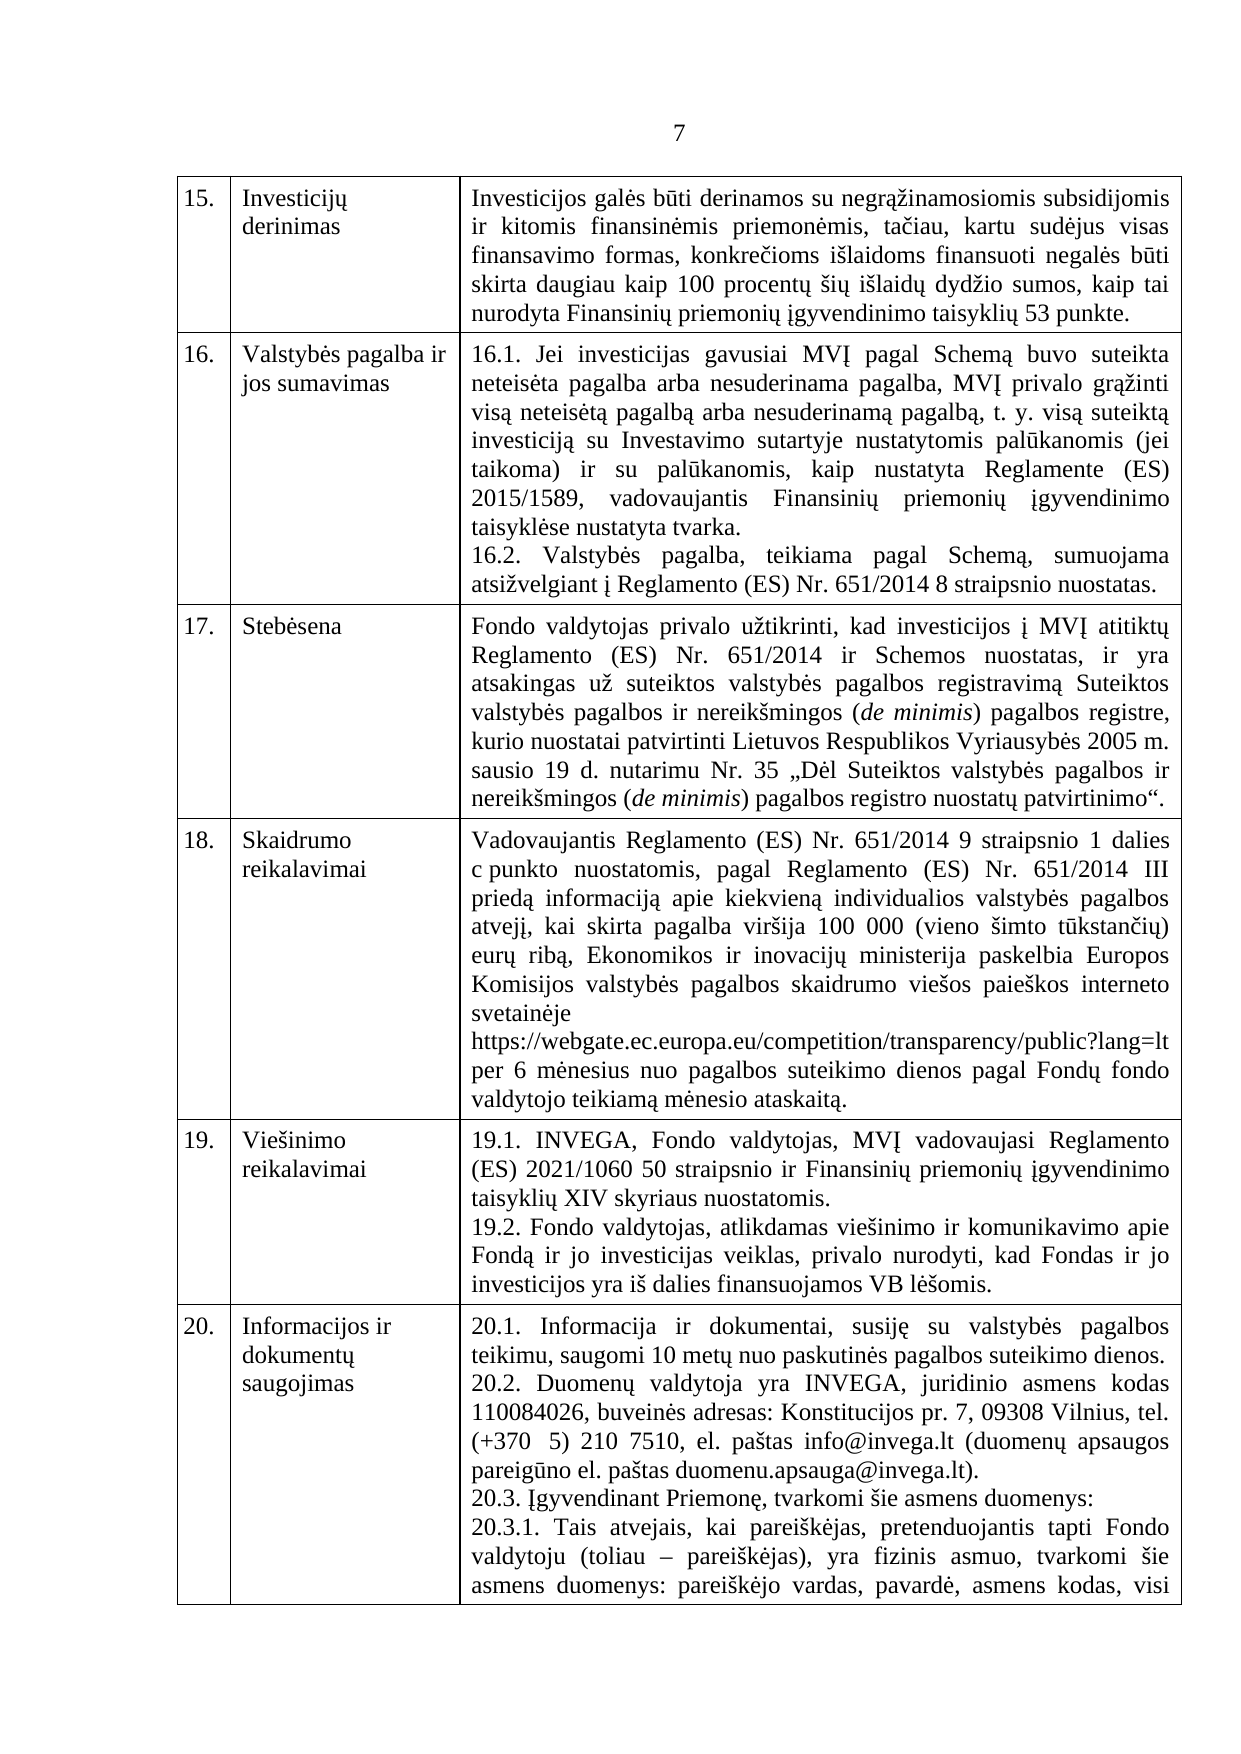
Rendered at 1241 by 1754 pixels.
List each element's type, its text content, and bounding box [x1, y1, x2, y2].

table_cell Stebėsena [231, 605, 459, 818]
table_cell 20.1. Informacija ir dokumentai, susiję su valstybės pagalbos teikimu, saugomi 10 metų nuo paskutinės pagalbos suteikimo dienos. 20.2. Duomenų valdytoja yra INVEGA, juridinio asmens kodas 110084026, buveinės adresas: Konstitucijos pr. 7, 09308 Vilnius, tel. (+370 5) 210 7510, el. paštas info@invega.lt (duomenų apsaugos pareigūno el. paštas duomenu.apsauga@invega.lt). 20.3. Įgyvendinant Priemonę, tvarkomi šie asmens duomenys: 20.3.1. Tais atvejais, kai pareiškėjas, pretenduojantis tapti Fondo valdytoju (toliau – pareiškėjas), yra fizinis asmuo, tvarkomi šie asmens duomenys: pareiškėjo vardas, pavardė, asmens kodas, visi [461, 1305, 1181, 1604]
table_cell 18. [178, 819, 230, 1118]
table_cell Skaidrumo reikalavimai [231, 819, 459, 1118]
table_cell Viešinimo reikalavimai [231, 1120, 459, 1304]
table_cell 15. [178, 177, 230, 332]
table_cell 19.1. INVEGA, Fondo valdytojas, MVĮ vadovaujasi Reglamento (ES) 2021/1060 50 straipsnio ir Finansinių priemonių įgyvendinimo taisyklių XIV skyriaus nuostatomis. 19.2. Fondo valdytojas, atlikdamas viešinimo ir komunikavimo apie Fondą ir jo investicijas veiklas, privalo nurodyti, kad Fondas ir jo investicijos yra iš dalies finansuojamos VB lėšomis. [461, 1120, 1181, 1304]
table_cell Informacijos ir dokumentų saugojimas [231, 1305, 459, 1604]
table_cell 19. [178, 1120, 230, 1304]
table_cell Fondo valdytojas privalo užtikrinti, kad investicijos į MVĮ atitiktų Reglamento (ES) Nr. 651/2014 ir Schemos nuostatas, ir yra atsakingas už suteiktos valstybės pagalbos registravimą Suteiktos valstybės pagalbos ir nereikšmingos (de minimis) pagalbos registre, kurio nuostatai patvirtinti Lietuvos Respublikos Vyriausybės 2005 m. sausio 19 d. nutarimu Nr. 35 „Dėl Suteiktos valstybės pagalbos ir nereikšmingos (de minimis) pagalbos registro nuostatų patvirtinimo“. [461, 605, 1181, 818]
table_cell 20. [178, 1305, 230, 1604]
table_cell 16.1. Jei investicijas gavusiai MVĮ pagal Schemą buvo suteikta neteisėta pagalba arba nesuderinama pagalba, MVĮ privalo grąžinti visą neteisėtą pagalbą arba nesuderinamą pagalbą, t. y. visą suteiktą investiciją su Investavimo sutartyje nustatytomis palūkanomis (jei taikoma) ir su palūkanomis, kaip nustatyta Reglamente (ES) 2015/1589, vadovaujantis Finansinių priemonių įgyvendinimo taisyklėse nustatyta tvarka. 16.2. Valstybės pagalba, teikiama pagal Schemą, sumuojama atsižvelgiant į Reglamento (ES) Nr. 651/2014 8 straipsnio nuostatas. [461, 333, 1181, 604]
table_cell Investicijų derinimas [231, 177, 459, 332]
table_cell 16. [178, 333, 230, 604]
table_cell 17. [178, 605, 230, 818]
table_cell Investicijos galės būti derinamos su negrąžinamosiomis subsidijomis ir kitomis finansinėmis priemonėmis, tačiau, kartu sudėjus visas finansavimo formas, konkrečioms išlaidoms finansuoti negalės būti skirta daugiau kaip 100 procentų šių išlaidų dydžio sumos, kaip tai nurodyta Finansinių priemonių įgyvendinimo taisyklių 53 punkte. [461, 177, 1181, 332]
table_cell Valstybės pagalba ir jos sumavimas [231, 333, 459, 604]
table_cell Vadovaujantis Reglamento (ES) Nr. 651/2014 9 straipsnio 1 dalies c punkto nuostatomis, pagal Reglamento (ES) Nr. 651/2014 III priedą informaciją apie kiekvieną individualios valstybės pagalbos atvejį, kai skirta pagalba viršija 100 000 (vieno šimto tūkstančių) eurų ribą, Ekonomikos ir inovacijų ministerija paskelbia Europos Komisijos valstybės pagalbos skaidrumo viešos paieškos interneto svetainėje https://webgate.ec.europa.eu/competition/transparency/public?lang=lt per 6 mėnesius nuo pagalbos suteikimo dienos pagal Fondų fondo valdytojo teikiamą mėnesio ataskaitą. [461, 819, 1181, 1118]
